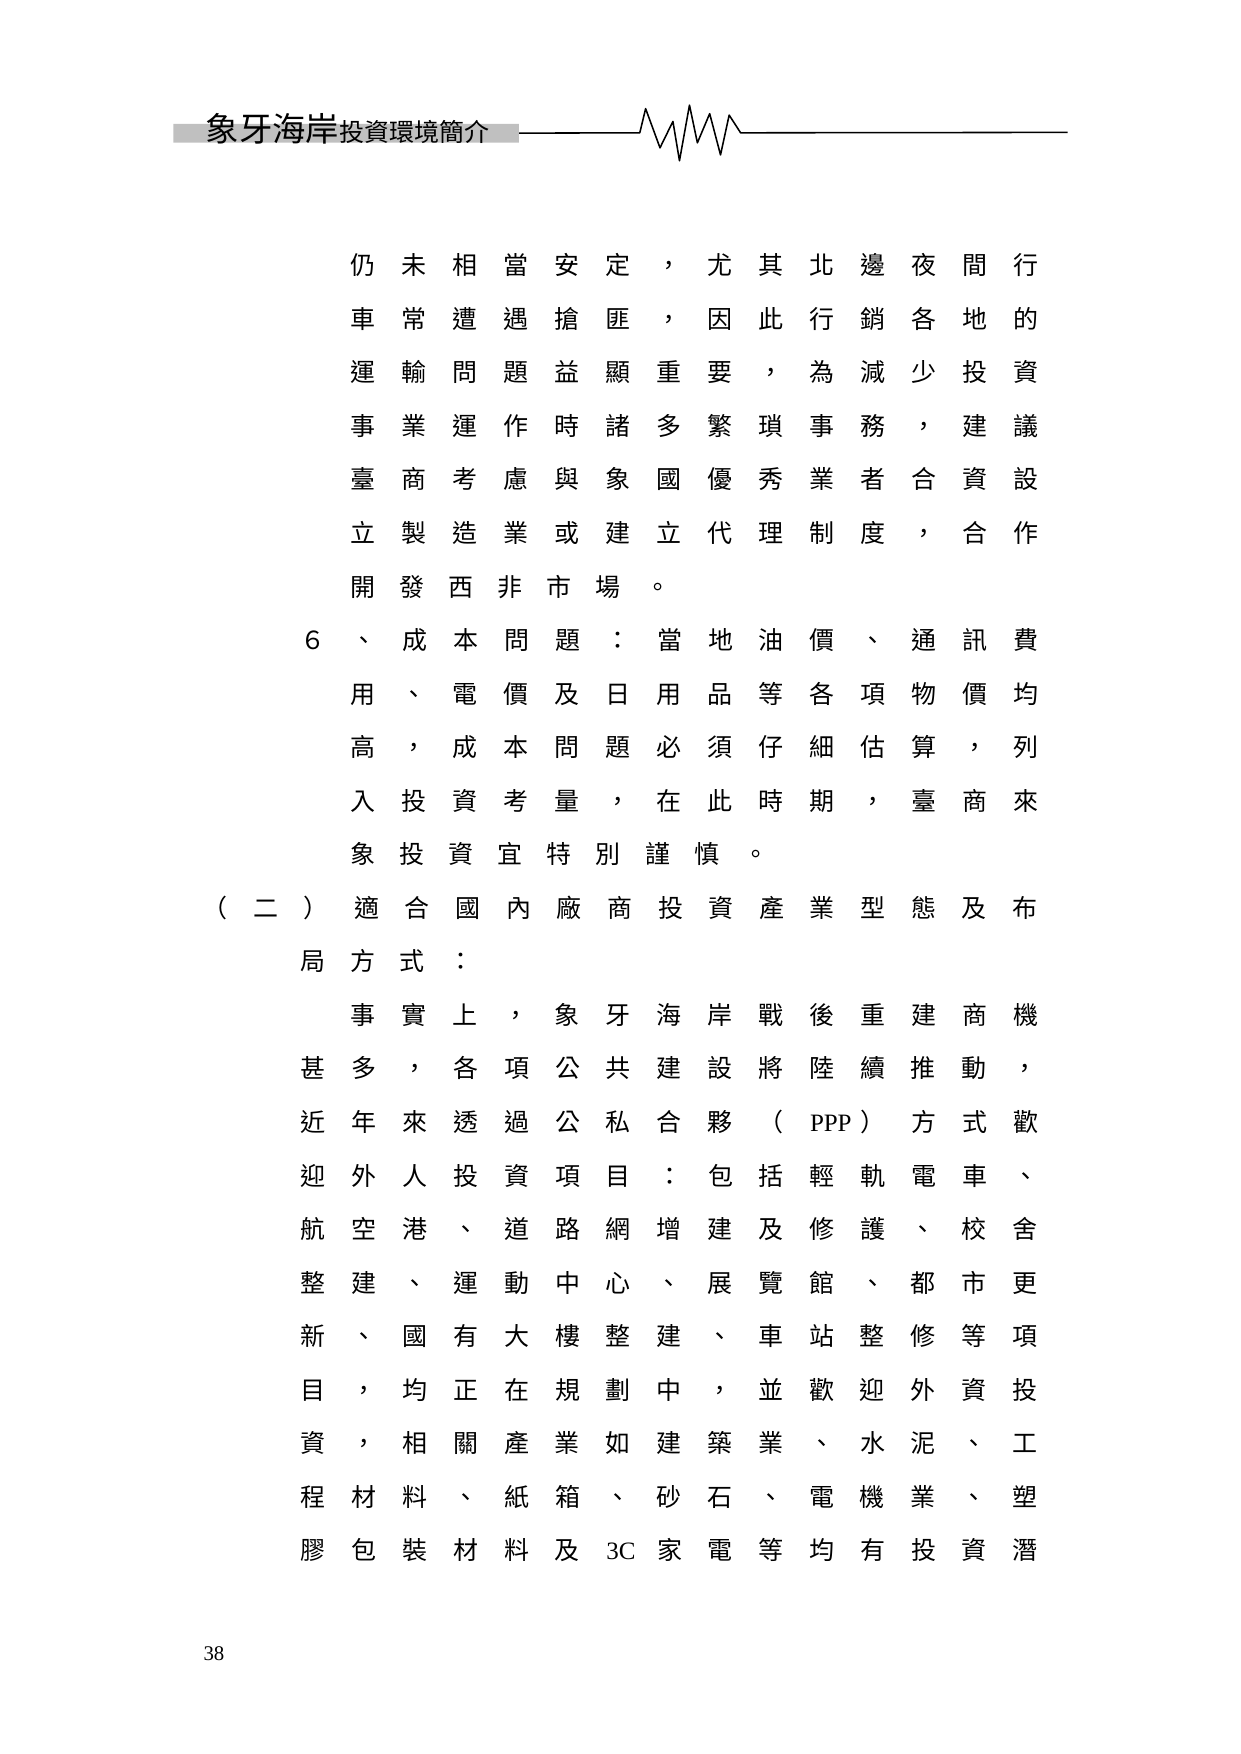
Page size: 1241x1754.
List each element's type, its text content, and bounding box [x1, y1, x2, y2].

text 事實上，象牙海岸戰後重建商機甚多，各項公共建設將陸續推動，近年來透過公私合夥（PPP）方式歡迎外人投資項目：包括輕軌電車、航空港、道路網增建及修護、校舍整建、運動中心、展覽館、都市更新、國有大樓整建、車站整修等項目，均正在規劃中，並歡迎外資投資，相關產業如建築業、水泥、工程材料、紙箱、砂石、電機業、塑膠包裝材料及3C家電等均有投資潛 [276, 987, 1063, 1576]
text ６、成本問題：當地油價、通訊費用、電價及日用品等各項物價均高，成本問題必須仔細估算，列入投資考量，在此時期，臺商來象投資宜特別謹慎。 [276, 612, 1063, 880]
text 仍未相當安定，尤其北邊夜間行車常遭遇搶匪，因此行銷各地的運輸問題益顯重要，為減少投資事業運作時諸多繁瑣事務，建議臺商考慮與象國優秀業者合資設立製造業或建立代理制度，合作開發西非市場。 [276, 237, 1063, 612]
text （二）適合國內廠商投資產業型態及布局方式： [202, 880, 1063, 987]
